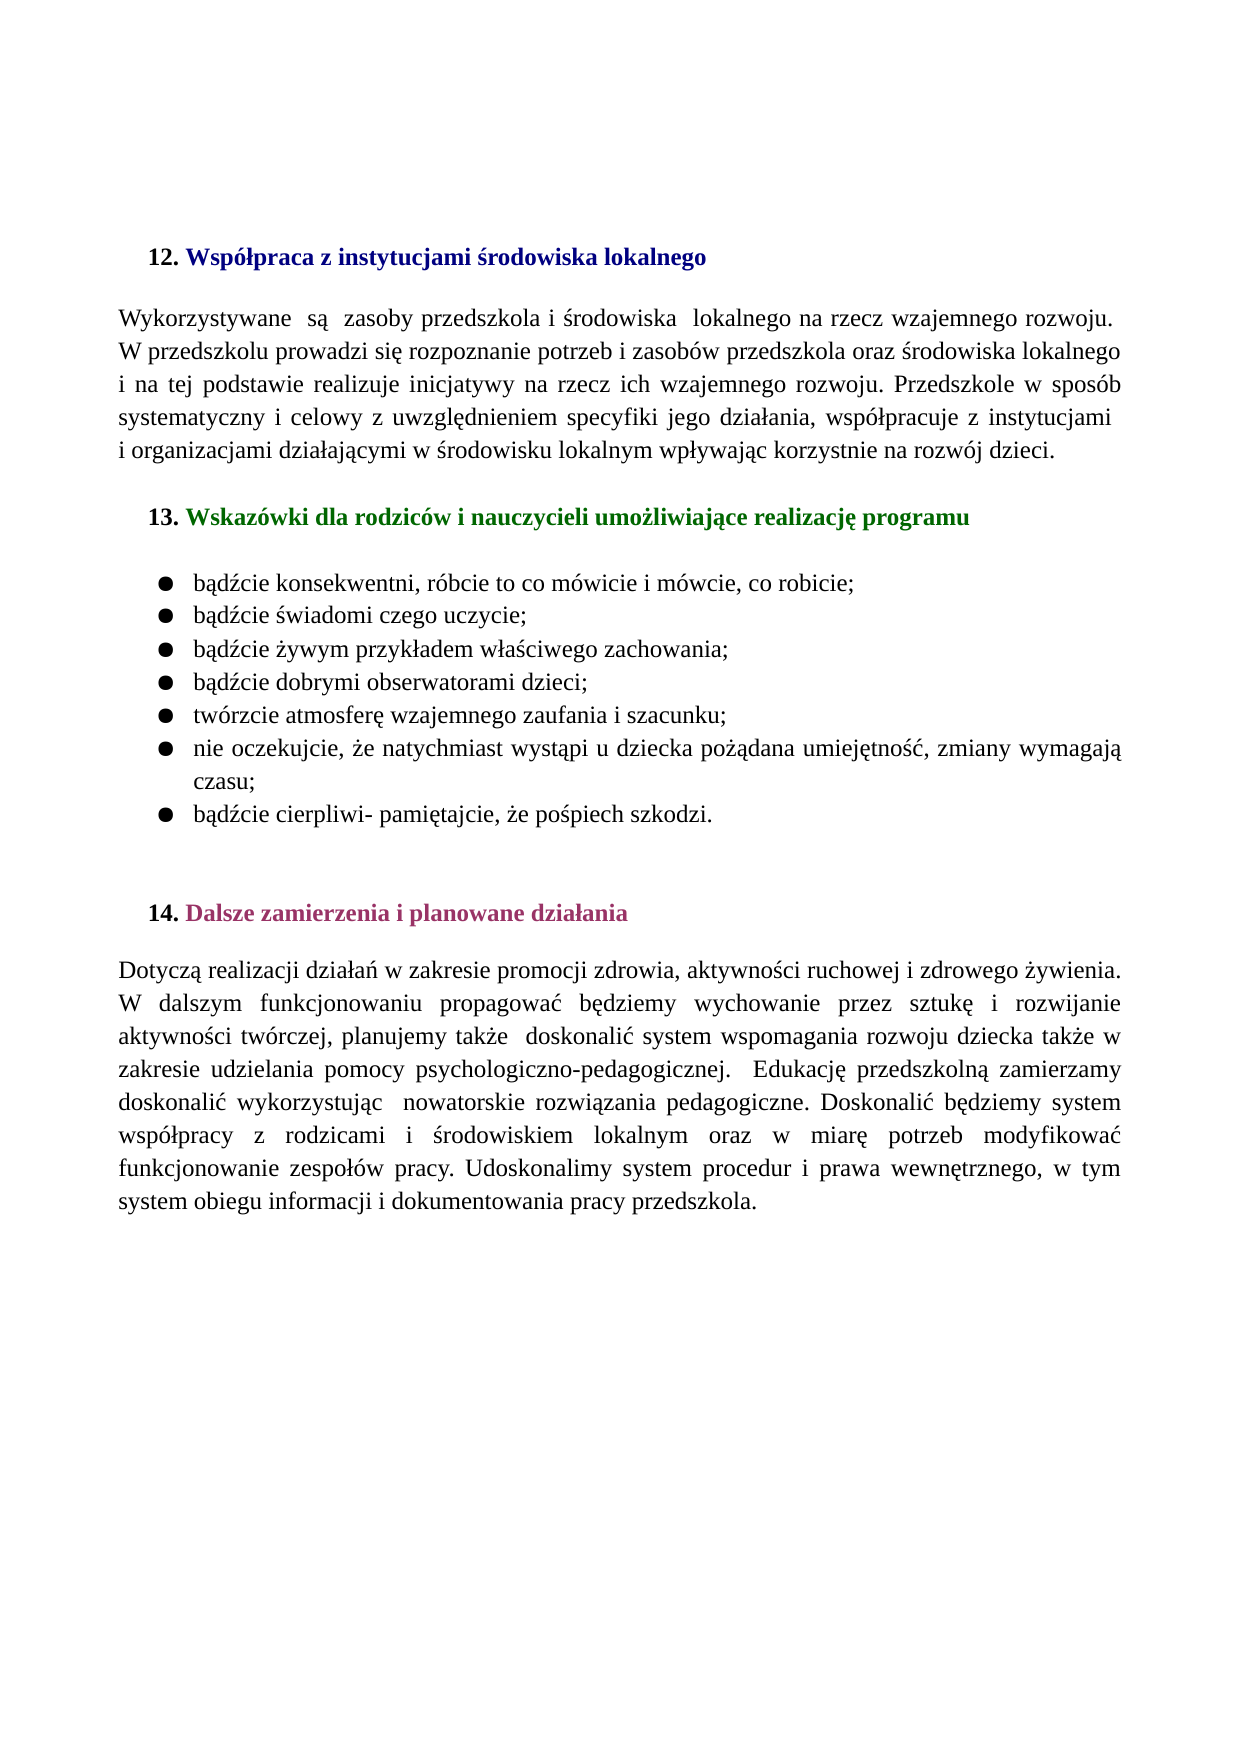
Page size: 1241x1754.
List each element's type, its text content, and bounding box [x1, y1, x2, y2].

list twórzcie atmosferę wzajemnego zaufania i szacunku; [156, 700, 1122, 728]
list Współpraca z instytucjami środowiska lokalnego [148, 242, 1122, 270]
text Dotyczą realizacji działań w zakresie promocji zdrowia, aktywności ruchowej i zdrowego żywienia. W dalszym funkcjonowaniu propagować będziemy wychowanie przez sztukę i rozwijanie aktywności twórczej, planujemy także doskonalić system wspomagania rozwoju dziecka także w zakresie udzielania pomocy psychologiczno-pedagogicznej. Edukację przedszkolną zamierzamy doskonalić wykorzystując nowatorskie rozwiązania pedagogiczne. Doskonalić będziemy system współpracy z rodzicami i środowiskiem lokalnym oraz w miarę potrzeb modyfikować funkcjonowanie zespołów pracy. Udoskonalimy system procedur i prawa wewnętrznego, w tym system obiegu informacji i dokumentowania pracy przedszkola. [118, 955, 1122, 1215]
list bądźcie dobrymi obserwatorami dzieci; [156, 667, 1122, 695]
list bądźcie cierpliwi- pamiętajcie, że pośpiech szkodzi. [156, 799, 1122, 827]
text Wykorzystywane są zasoby przedszkola i środowiska lokalnego na rzecz wzajemnego rozwoju. W przedszkolu prowadzi się rozpoznanie potrzeb i zasobów przedszkola oraz środowiska lokalnego i na tej podstawie realizuje inicjatywy na rzecz ich wzajemnego rozwoju. Przedszkole w sposób systematyczny i celowy z uwzględnieniem specyfiki jego działania, współpracuje z instytucjami i organizacjami działającymi w środowisku lokalnym wpływając korzystnie na rozwój dzieci. [118, 303, 1122, 464]
list nie oczekujcie, że natychmiast wystąpi u dziecka pożądana umiejętność, zmiany wymagają czasu; [156, 733, 1122, 794]
list Dalsze zamierzenia i planowane działania [148, 898, 1122, 927]
list Wskazówki dla rodziców i nauczycieli umożliwiające realizację programu [148, 502, 1122, 530]
list bądźcie żywym przykładem właściwego zachowania; [156, 634, 1122, 662]
list bądźcie świadomi czego uczycie; [156, 601, 1122, 629]
list bądźcie konsekwentni, róbcie to co mówicie i mówcie, co robicie; [156, 568, 1122, 596]
